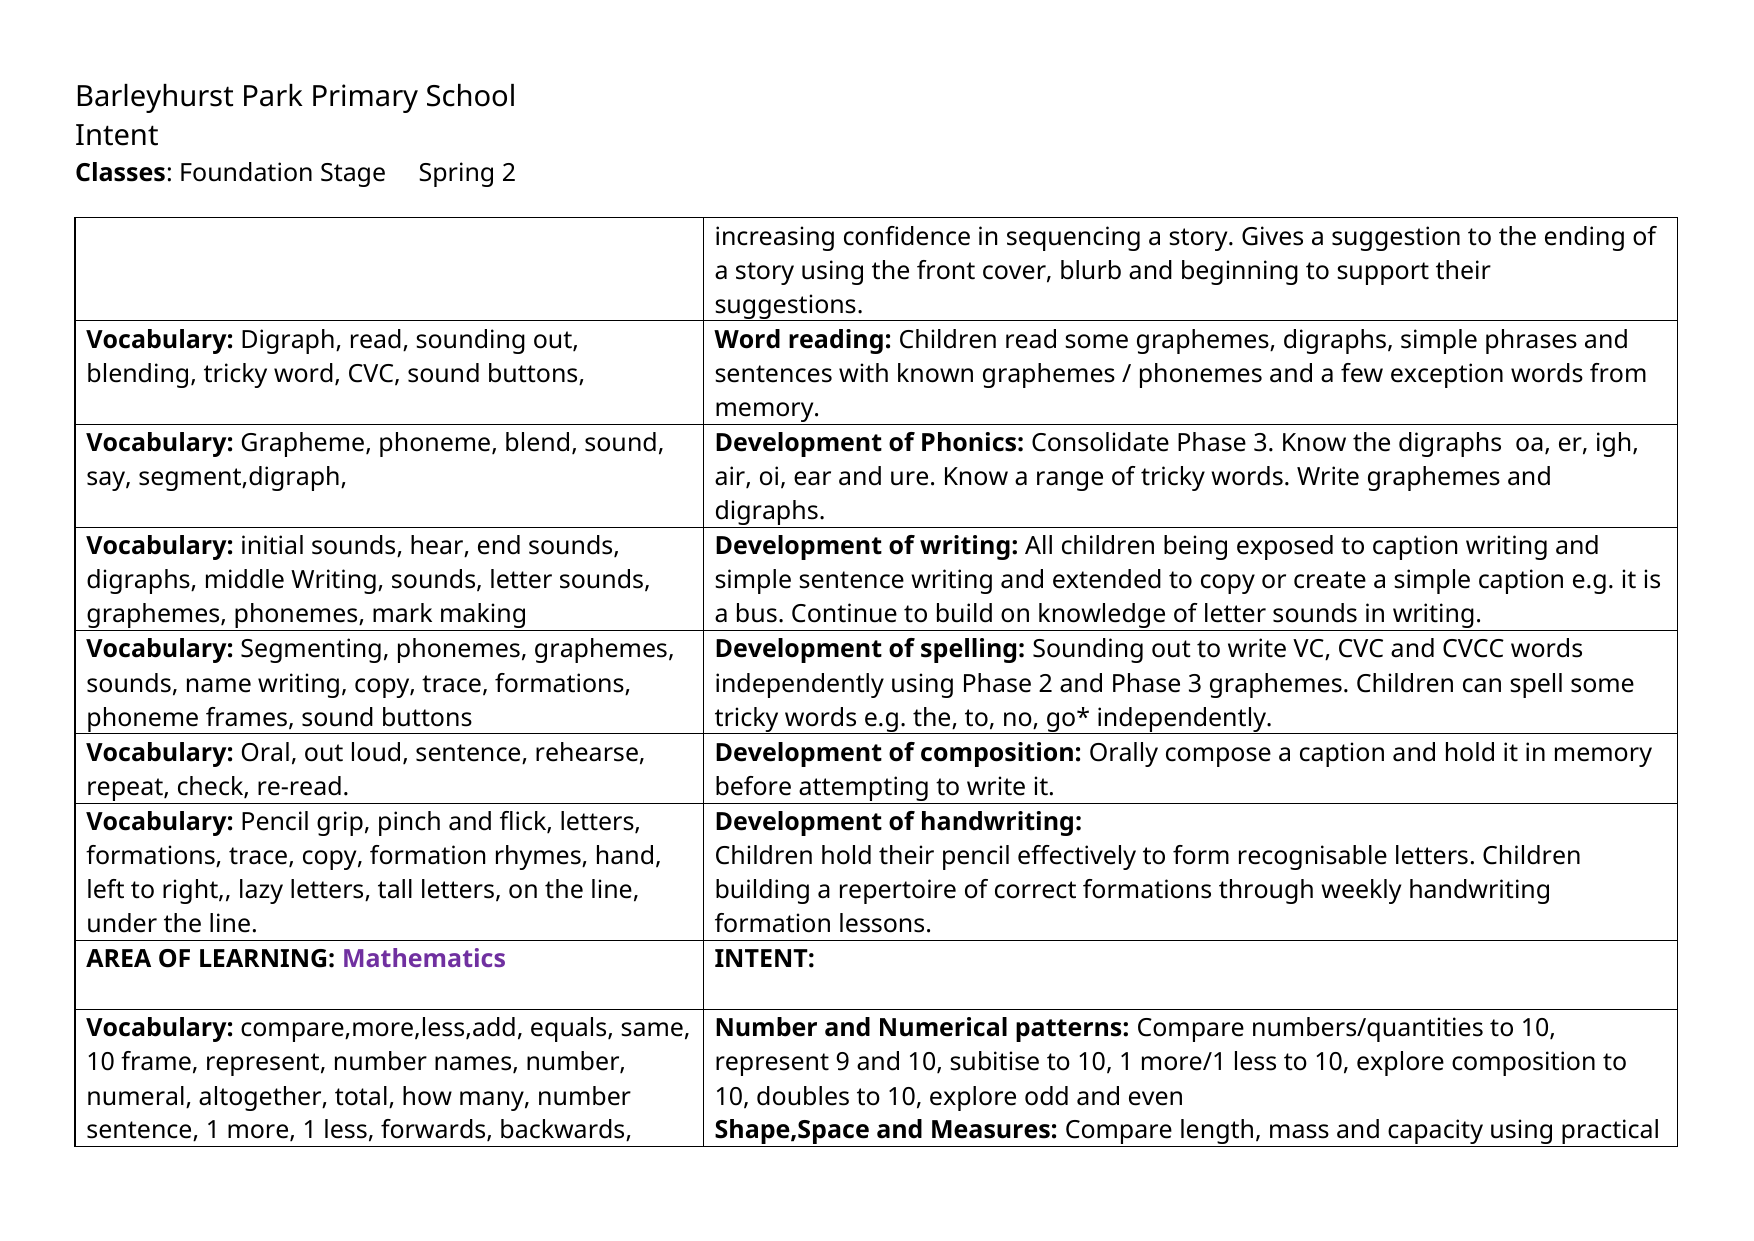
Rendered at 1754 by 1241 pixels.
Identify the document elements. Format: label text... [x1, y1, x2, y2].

table_cell Word reading: Children read some graphemes, digraphs, simple phrases and sentences with known graphemes / phonemes and a few exception words from memory. [704, 321, 1677, 424]
table_cell Vocabulary: Oral, out loud, sentence, rehearse, repeat, check, re-read. [76, 734, 703, 802]
table_cell Vocabulary: Segmenting, phonemes, graphemes, sounds, name writing, copy, trace, formations, phoneme frames, sound buttons [76, 631, 703, 733]
table_cell Vocabulary: initial sounds, hear, end sounds, digraphs, middle Writing, sounds, letter sounds, graphemes, phonemes, mark making [76, 528, 703, 630]
table_cell Number and Numerical patterns: Compare numbers/quantities to 10, represent 9 and 10, subitise to 10, 1 more/1 less to 10, explore composition to 10, doubles to 10, explore odd and even Shape,Space and Measures: Compare length, mass and capacity using practical [704, 1010, 1677, 1146]
table_cell Development of composition: Orally compose a caption and hold it in memory before attempting to write it. [704, 734, 1677, 802]
table_cell Development of spelling: Sounding out to write VC, CVC and CVCC words independently using Phase 2 and Phase 3 graphemes. Children can spell some tricky words e.g. the, to, no, go* independently. [704, 631, 1677, 733]
table_cell Development of writing: All children being exposed to caption writing and simple sentence writing and extended to copy or create a simple caption e.g. it is a bus. Continue to build on knowledge of letter sounds in writing. [704, 528, 1677, 630]
table_cell Development of handwriting: Children hold their pencil effectively to form recognisable letters. Children building a repertoire of correct formations through weekly handwriting formation lessons. [704, 804, 1677, 940]
table_cell [76, 218, 703, 320]
table_cell Development of Phonics: Consolidate Phase 3. Know the digraphs oa, er, igh, air, oi, ear and ure. Know a range of tricky words. Write graphemes and digraphs. [704, 425, 1677, 527]
table_cell Vocabulary: compare,more,less,add, equals, same, 10 frame, represent, number names, number, numeral, altogether, total, how many, number sentence, 1 more, 1 less, forwards, backwards, [76, 1010, 703, 1146]
table_cell Vocabulary: Grapheme, phoneme, blend, sound, say, segment,digraph, [76, 425, 703, 527]
table_cell INTENT: [704, 941, 1677, 1009]
table_cell Vocabulary: Digraph, read, sounding out, blending, tricky word, CVC, sound buttons, [76, 321, 703, 424]
table_cell AREA OF LEARNING: Mathematics [76, 941, 703, 1009]
table_cell increasing confidence in sequencing a story. Gives a suggestion to the ending of a story using the front cover, blurb and beginning to support their suggestions. [704, 218, 1677, 320]
table_cell Vocabulary: Pencil grip, pinch and flick, letters, formations, trace, copy, formation rhymes, hand, left to right,, lazy letters, tall letters, on the line, under the line. [76, 804, 703, 940]
